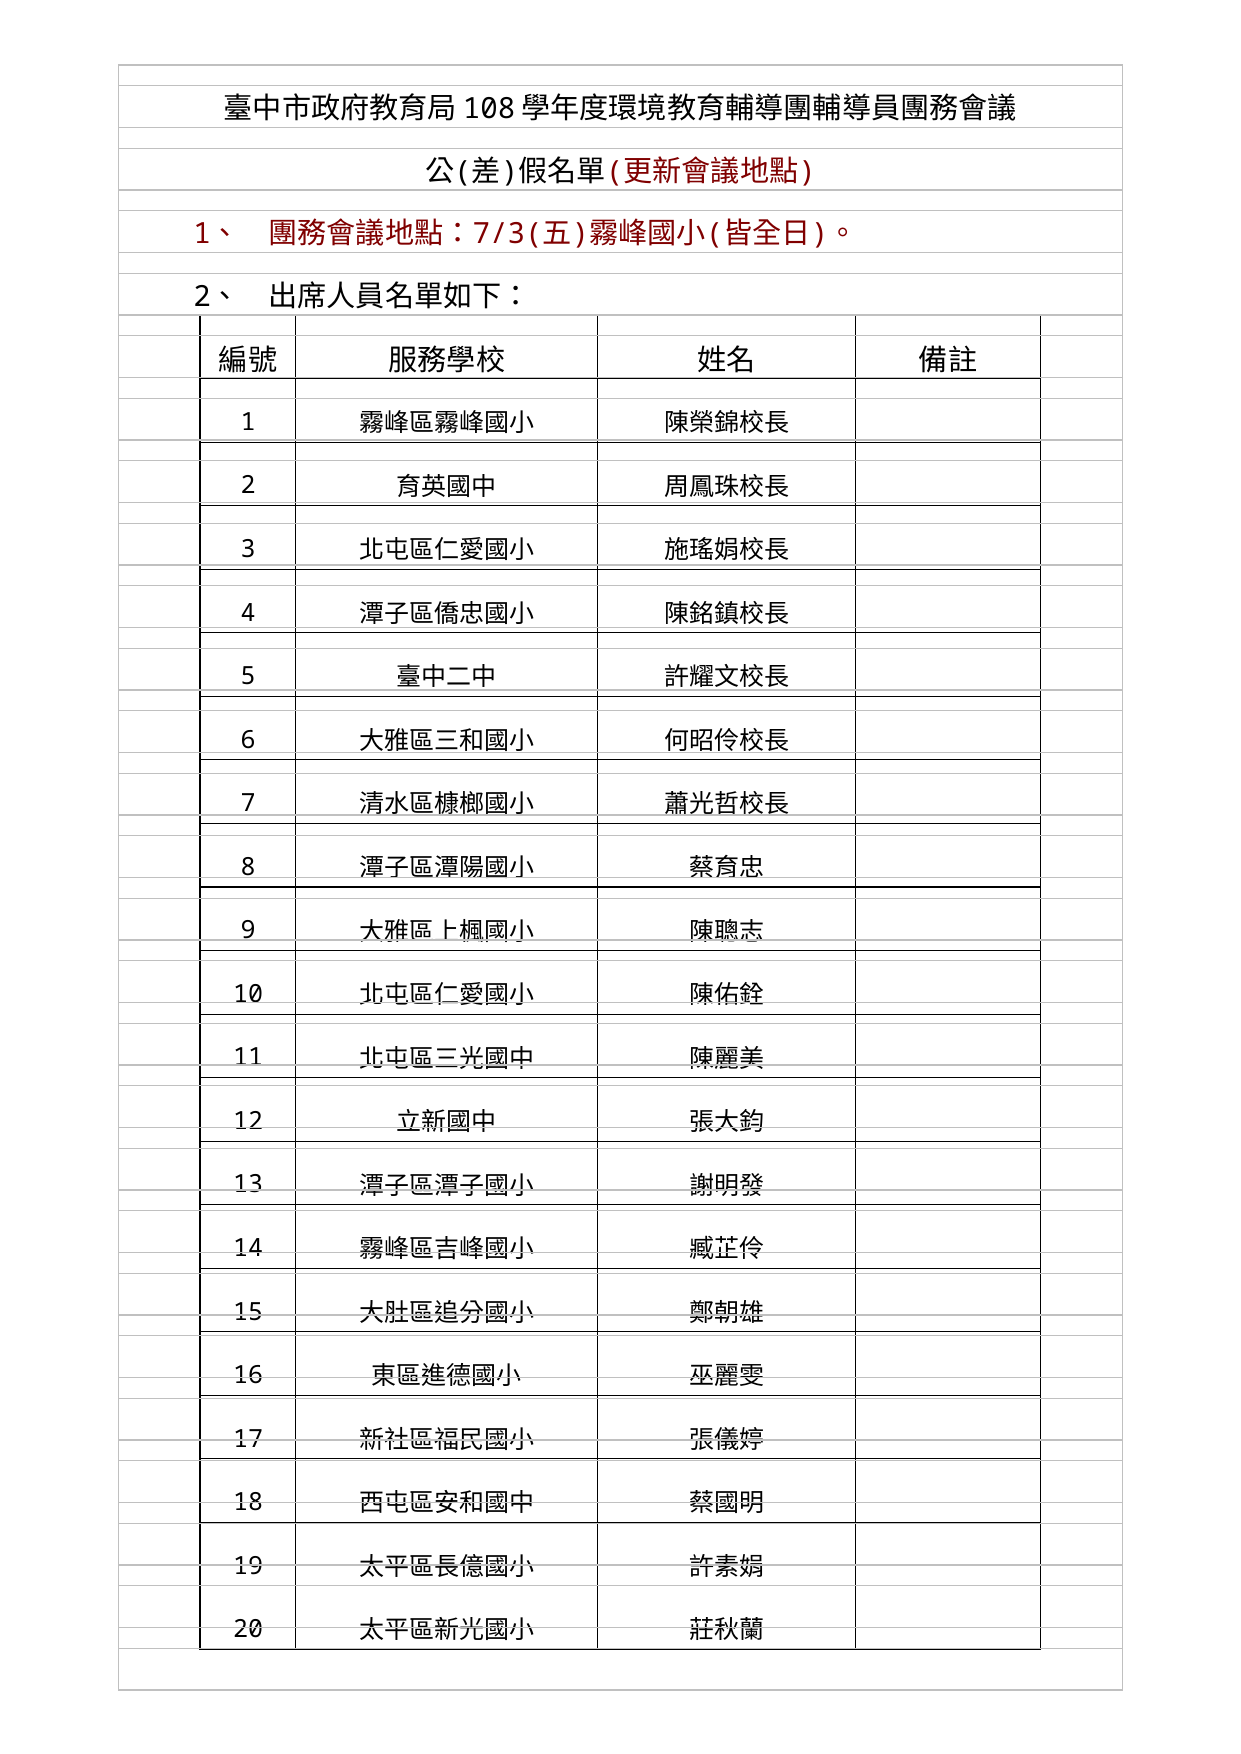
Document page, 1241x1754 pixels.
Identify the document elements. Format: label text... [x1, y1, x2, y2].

table_cell 蔡國明 [598, 1503, 855, 1522]
table_cell [296, 443, 597, 460]
table_cell [598, 628, 855, 632]
table_cell [856, 816, 1040, 823]
table_cell 北屯區仁愛國小 [296, 951, 597, 960]
table_cell 太平區長億國小 [296, 1566, 597, 1585]
table_cell [856, 1142, 1040, 1148]
table_cell 陳麗美 [598, 1024, 855, 1064]
table_cell [201, 570, 295, 585]
table_cell 蕭光哲校長 [598, 774, 855, 814]
table_cell 立新國中 [296, 1128, 597, 1141]
table_cell [856, 1066, 1040, 1077]
table_cell 13 [201, 1142, 295, 1148]
table_cell [598, 443, 855, 460]
table_cell 北屯區三光國中 [296, 1066, 597, 1077]
table_cell [856, 961, 1040, 1002]
table_header 編號 [201, 336, 295, 377]
table_cell [856, 1316, 1040, 1331]
table_cell [598, 941, 855, 950]
table_cell 新社區福民國小 [296, 1399, 597, 1439]
table_cell 北屯區仁愛國小 [296, 1003, 597, 1013]
table_cell 張儀婷 [598, 1441, 855, 1458]
table_cell 11 [201, 1066, 295, 1077]
table_cell [201, 1003, 295, 1013]
table_cell 陳銘鎮校長 [598, 586, 855, 627]
table_cell [296, 760, 597, 773]
table_cell 立新國中 [296, 1078, 597, 1085]
table_cell 12 [201, 1128, 295, 1141]
table_cell 2 [201, 461, 295, 502]
table_cell 陳麗美 [693, 1049, 704, 1064]
table_cell [856, 1149, 1040, 1189]
table_cell 潭子區僑忠國小 [296, 586, 597, 627]
table_cell [296, 824, 597, 835]
table_cell 臺中二中 [296, 649, 597, 689]
table_cell 14 [201, 1211, 295, 1252]
table_cell [201, 824, 295, 835]
table_cell [201, 633, 295, 648]
table_cell [856, 1586, 1040, 1627]
table_cell [201, 760, 295, 773]
table_cell 北屯區三光國中 [296, 1024, 597, 1064]
table_cell [598, 691, 855, 696]
table_cell [296, 628, 597, 632]
table_cell 新社區福民國小 [296, 1441, 597, 1458]
table_cell 14 [252, 1242, 257, 1250]
table_cell [201, 697, 295, 710]
table_cell [856, 461, 1040, 502]
table_cell 蔡國明 [598, 1461, 855, 1502]
table_cell [856, 774, 1040, 814]
table_cell [856, 711, 1040, 752]
table_cell 18 [252, 1494, 259, 1500]
table_cell 陳佑銓 [693, 985, 704, 1002]
table_cell 太平區新光國小 [488, 1628, 505, 1637]
table_cell [856, 586, 1040, 627]
table_cell [856, 691, 1040, 696]
table_cell 巫麗雯 [598, 1378, 855, 1395]
table_cell [296, 888, 597, 898]
table_cell 潭子區潭子國小 [296, 1191, 597, 1204]
table_cell 陳佑銓 [598, 951, 855, 960]
table_cell [856, 1503, 1040, 1522]
table_cell 大肚區追分國小 [296, 1316, 597, 1331]
table_cell 大雅區三和國小 [296, 711, 597, 752]
table_cell 許素娟 [598, 1566, 855, 1585]
table_cell 12 [201, 1086, 295, 1127]
table_cell [856, 1399, 1040, 1439]
table_cell 北屯區仁愛國小 [488, 985, 505, 1002]
table_cell 鄭朝雄 [743, 1306, 752, 1314]
table_cell [856, 697, 1040, 710]
table_cell [856, 399, 1040, 439]
table_cell [296, 697, 597, 710]
table_cell [201, 878, 295, 886]
table_cell [856, 1524, 1040, 1564]
table_cell 大肚區追分國小 [296, 1269, 597, 1273]
table_cell 西屯區安和國中 [296, 1503, 597, 1522]
table_cell 施瑤娟校長 [598, 524, 855, 564]
table_cell [598, 753, 855, 759]
table_cell [296, 379, 597, 398]
table_cell 蔡國明 [718, 1493, 727, 1502]
table_cell [856, 1461, 1040, 1502]
table_cell 8 [201, 836, 295, 877]
table_cell 臧芷伶 [598, 1253, 855, 1268]
table_cell [856, 1274, 1040, 1314]
table_cell [856, 379, 1040, 398]
table_cell [201, 628, 295, 632]
table_header [598, 316, 855, 335]
table_cell [856, 1269, 1040, 1273]
table_cell [598, 379, 855, 398]
table_cell [598, 760, 855, 773]
table_cell [856, 1024, 1040, 1064]
table_cell 14 [201, 1205, 295, 1210]
text 公(差)假名單(更新會議地點) [119, 149, 1122, 189]
table_cell [598, 506, 855, 523]
table_cell 陳佑銓 [598, 961, 855, 1002]
table_cell [856, 899, 1040, 939]
table_cell 鄭朝雄 [598, 1274, 855, 1314]
table_cell 太平區新光國小 [296, 1628, 597, 1648]
table_cell 許素娟 [598, 1524, 855, 1564]
table_cell [296, 570, 597, 585]
table_cell 陳聰志 [598, 899, 855, 939]
table_cell 臧芷伶 [598, 1205, 855, 1210]
table_cell [598, 888, 855, 898]
list [193, 191, 1122, 210]
table_header [296, 316, 597, 335]
table_cell 11 [201, 1015, 295, 1023]
table_cell [856, 1566, 1040, 1585]
table_cell 西屯區安和國中 [296, 1461, 597, 1502]
table_cell 霧峰區吉峰國小 [296, 1253, 597, 1268]
table_cell [296, 753, 597, 759]
table_cell [856, 753, 1040, 759]
table_cell 育英國中 [296, 461, 597, 502]
table_cell 19 [201, 1566, 295, 1585]
table_cell 陳麗美 [598, 1015, 855, 1023]
table_cell 張大鈞 [746, 1115, 761, 1127]
table_cell 13 [201, 1149, 295, 1189]
text [119, 66, 1122, 85]
table_cell 何昭伶校長 [598, 711, 855, 752]
text [119, 128, 1122, 148]
table_cell 北屯區三光國中 [488, 1049, 498, 1064]
table_cell 東區進德國小 [296, 1378, 597, 1395]
table_header 備註 [856, 336, 1040, 377]
table_cell [296, 941, 597, 950]
table_cell [201, 816, 295, 823]
table_cell 20 [201, 1586, 295, 1627]
table_cell 張大鈞 [598, 1086, 855, 1127]
table_cell [598, 824, 855, 835]
table_cell 陳麗美 [598, 1066, 855, 1077]
table_cell 霧峰區吉峰國小 [296, 1205, 597, 1210]
table_cell [598, 878, 855, 886]
table_cell [856, 1628, 1040, 1648]
table_cell [296, 506, 597, 523]
table_cell 謝明發 [598, 1142, 855, 1148]
table_cell [856, 570, 1040, 585]
table_cell [856, 1191, 1040, 1204]
table_cell 17 [201, 1399, 295, 1439]
table_cell 謝明發 [598, 1149, 855, 1189]
table_cell [856, 888, 1040, 898]
table_cell 12 [201, 1078, 295, 1085]
table_cell 19 [201, 1524, 295, 1564]
table_cell [856, 1015, 1040, 1023]
table_cell 立新國中 [461, 1112, 467, 1127]
table_cell [201, 506, 295, 523]
table_cell 15 [201, 1274, 295, 1314]
table_cell 16 [201, 1336, 295, 1377]
table_cell [856, 1441, 1040, 1458]
table_cell 10 [201, 961, 295, 1002]
table_cell [856, 1211, 1040, 1252]
table_cell 周鳳珠校長 [598, 461, 855, 502]
table_cell 蔡育忠 [598, 836, 855, 877]
table_cell [856, 1003, 1040, 1013]
list [193, 253, 1122, 273]
table_cell 張大鈞 [598, 1128, 855, 1141]
table_cell [856, 951, 1040, 960]
table_cell [856, 1378, 1040, 1395]
table_header 姓名 [598, 336, 855, 377]
table_cell [598, 697, 855, 710]
table_cell 巫麗雯 [598, 1336, 855, 1377]
table_cell 17 [201, 1441, 295, 1458]
table_cell 張大鈞 [598, 1078, 855, 1085]
table_cell [856, 628, 1040, 632]
table_cell 北屯區仁愛國小 [296, 961, 597, 1002]
table_cell [856, 1128, 1040, 1141]
table_cell 9 [201, 899, 295, 939]
list 團務會議地點：7/3(五)霧峰國小(皆全日)。 [193, 211, 1122, 252]
table_cell 6 [201, 711, 295, 752]
table_cell 15 [201, 1316, 295, 1331]
table_cell 16 [201, 1378, 295, 1395]
table_cell [201, 951, 295, 960]
table_cell 大肚區追分國小 [296, 1274, 597, 1314]
table_cell 陳佑銓 [598, 1003, 855, 1013]
table_cell 19 [252, 1558, 259, 1564]
list 出席人員名單如下： [193, 274, 1122, 314]
table_cell [201, 443, 295, 460]
table_cell 大雅區上楓國小 [296, 899, 597, 939]
table_cell [856, 506, 1040, 523]
table_cell [856, 760, 1040, 773]
table_cell 潭子區潭子國小 [296, 1142, 597, 1148]
table_cell [856, 524, 1040, 564]
table_cell [296, 633, 597, 648]
table_cell [856, 1253, 1040, 1268]
table_cell 20 [201, 1628, 295, 1648]
table_cell [201, 753, 295, 759]
table_header [856, 316, 1040, 335]
table_cell [598, 633, 855, 648]
table_cell 15 [201, 1269, 295, 1273]
table_cell 清水區槺榔國小 [296, 774, 597, 814]
table_cell [201, 379, 295, 398]
table_cell [296, 878, 597, 886]
table_cell [856, 1205, 1040, 1210]
table_cell [856, 824, 1040, 835]
table_cell 18 [201, 1461, 295, 1502]
table_cell 許耀文校長 [598, 649, 855, 689]
table_cell 莊秋蘭 [598, 1586, 855, 1627]
table_cell [598, 816, 855, 823]
table_cell [856, 836, 1040, 877]
table_cell 太平區長億國小 [296, 1524, 597, 1564]
table_cell [856, 649, 1040, 689]
table_cell 臧芷伶 [598, 1211, 855, 1252]
table_cell [296, 816, 597, 823]
table_cell 立新國中 [450, 1112, 460, 1127]
table_cell 潭子區潭陽國小 [296, 836, 597, 877]
table_cell 18 [201, 1503, 295, 1522]
table_cell [856, 878, 1040, 886]
table_cell 1 [201, 399, 295, 439]
table_cell [296, 691, 597, 696]
table_cell 立新國中 [296, 1086, 597, 1127]
table_cell 20 [253, 1628, 259, 1635]
table_cell 11 [201, 1024, 295, 1064]
table_cell 謝明發 [598, 1191, 855, 1204]
table_cell [856, 633, 1040, 648]
table_cell 3 [201, 524, 295, 564]
table_cell 北屯區仁愛國小 [296, 524, 597, 564]
table_cell [856, 941, 1040, 950]
table_cell 13 [201, 1191, 295, 1204]
table_cell 莊秋蘭 [598, 1628, 855, 1648]
table_cell [598, 570, 855, 585]
text 臺中市政府教育局108學年度環境教育輔導團輔導員團務會議 [119, 86, 1122, 127]
table_cell 北屯區三光國中 [296, 1015, 597, 1023]
table_cell 霧峰區霧峰國小 [296, 399, 597, 439]
table_cell 鄭朝雄 [598, 1316, 855, 1331]
table_cell [856, 1086, 1040, 1127]
table_cell [856, 443, 1040, 460]
table_cell 蔡國明 [718, 1503, 735, 1510]
table_cell 潭子區潭子國小 [296, 1149, 597, 1189]
table_cell [856, 1336, 1040, 1377]
table_cell 7 [201, 774, 295, 814]
table_cell 陳榮錦校長 [598, 399, 855, 439]
table_cell 14 [201, 1253, 295, 1268]
table_cell [201, 888, 295, 898]
table_cell 東區進德國小 [296, 1336, 597, 1377]
table_header [201, 316, 295, 335]
table_header 服務學校 [296, 336, 597, 377]
table_cell 5 [201, 649, 295, 689]
table_cell 張儀婷 [598, 1399, 855, 1439]
table_cell [201, 941, 295, 950]
table_cell [201, 691, 295, 696]
table_cell 4 [201, 586, 295, 627]
table_cell [856, 1078, 1040, 1085]
table_cell 霧峰區吉峰國小 [296, 1211, 597, 1252]
table_cell 鄭朝雄 [598, 1269, 855, 1273]
table_cell 太平區新光國小 [296, 1586, 597, 1627]
